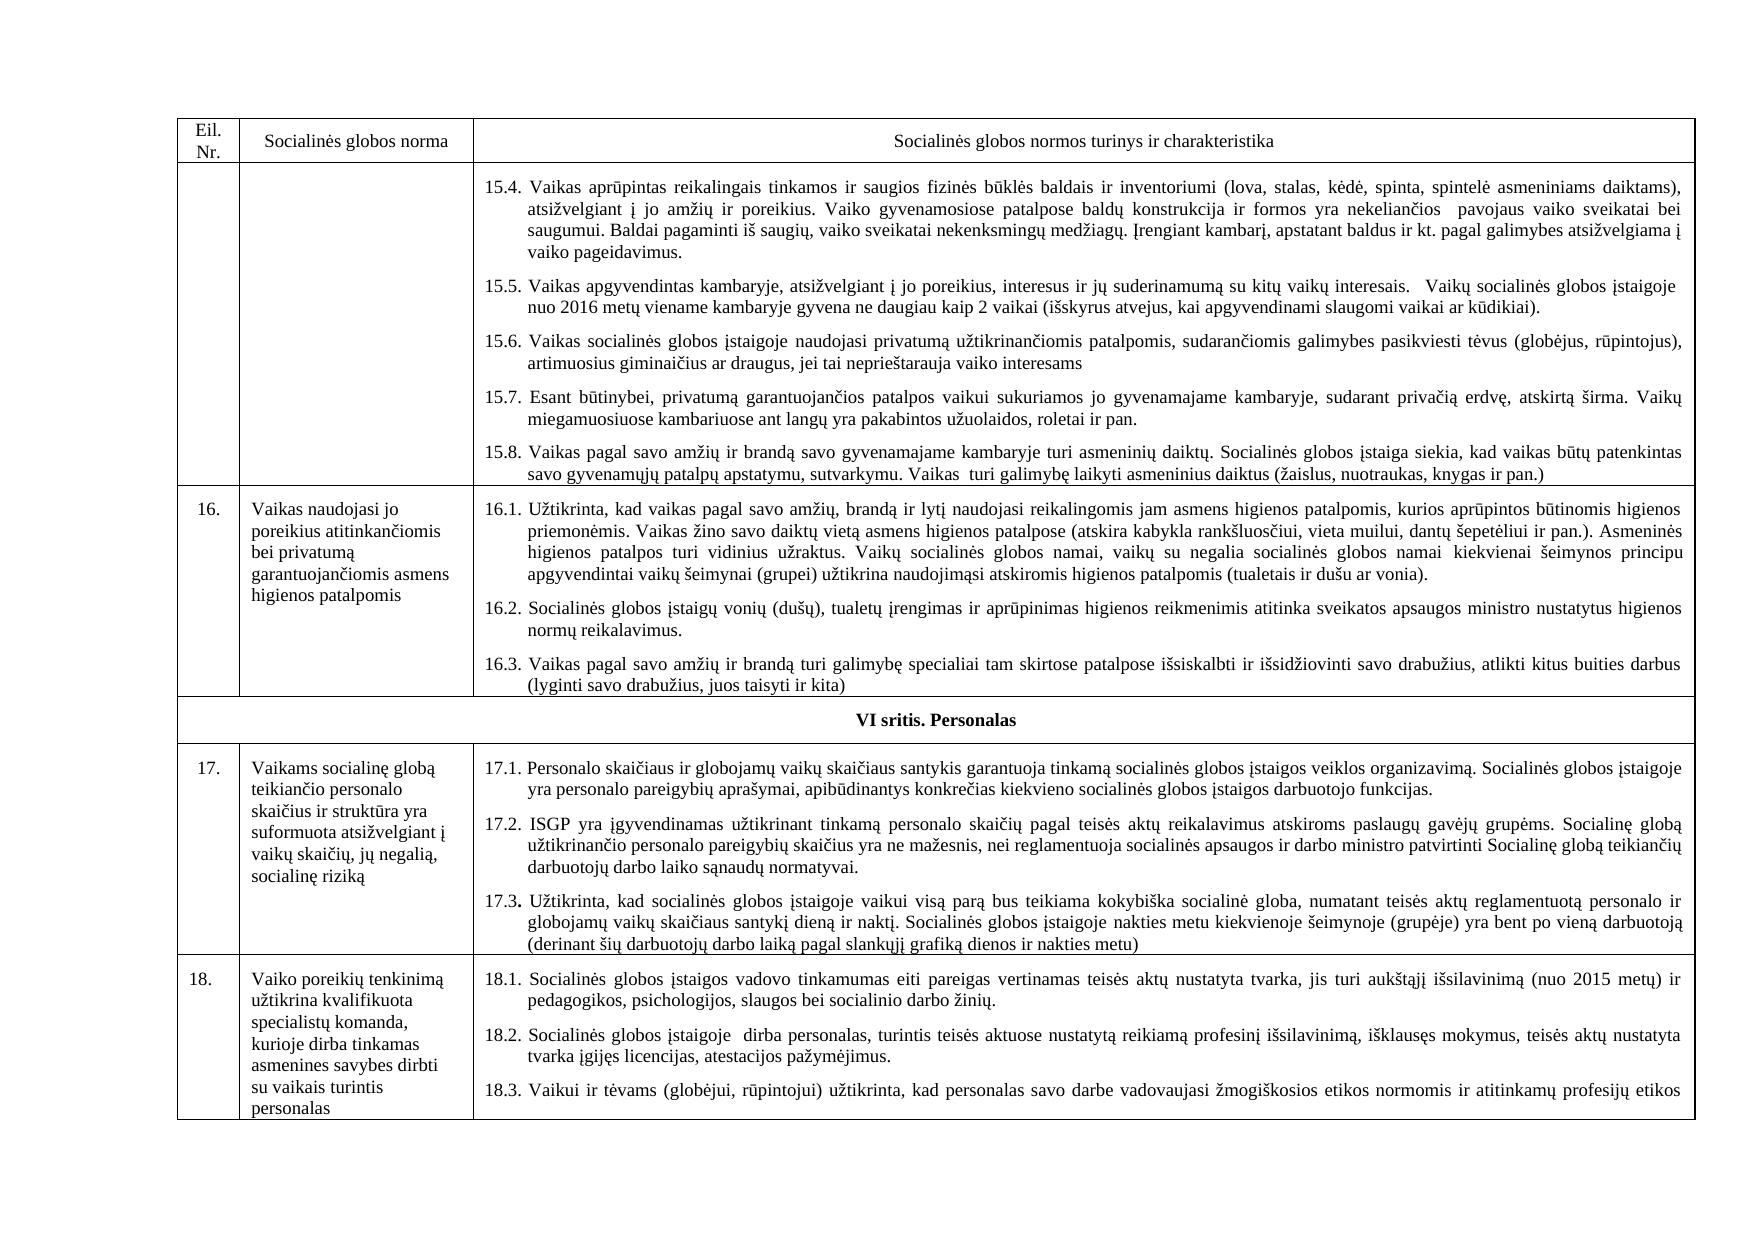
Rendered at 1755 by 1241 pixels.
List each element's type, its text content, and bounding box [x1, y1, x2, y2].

table_header Socialinės globos normos turinys ir charakteristika [474, 119, 1694, 162]
table_cell [178, 163, 239, 484]
table_cell [240, 163, 473, 484]
table_cell Vaikas naudojasi jo poreikius atitinkančiomis bei privatumą garantuojančiomis asmens higienos patalpomis [240, 486, 473, 696]
table_cell 17.1. Personalo skaičiaus ir globojamų vaikų skaičiaus santykis garantuoja tinkamą socialinės globos įstaigos veiklos organizavimą. Socialinės globos įstaigoje yra personalo pareigybių aprašymai, apibūdinantys konkrečias kiekvieno socialinės globos įstaigos darbuotojo funkcijas. 17.2. ISGP yra įgyvendinamas užtikrinant tinkamą personalo skaičių pagal teisės aktų reikalavimus atskiroms paslaugų gavėjų grupėms. Socialinę globą užtikrinančio personalo pareigybių skaičius yra ne mažesnis, nei reglamentuoja socialinės apsaugos ir darbo ministro patvirtinti Socialinę globą teikiančių darbuotojų darbo laiko sąnaudų normatyvai. 17.3. Užtikrinta, kad socialinės globos įstaigoje vaikui visą parą bus teikiama kokybiška socialinė globa, numatant teisės aktų reglamentuotą personalo ir globojamų vaikų skaičiaus santykį dieną ir naktį. Socialinės globos įstaigoje nakties metu kiekvienoje šeimynoje (grupėje) yra bent po vieną darbuotoją (derinant šių darbuotojų darbo laiką pagal slankųjį grafiką dienos ir nakties metu) [474, 744, 1694, 954]
table_cell Vaiko poreikių tenkinimą užtikrina kvalifikuota specialistų komanda, kurioje dirba tinkamas asmenines savybes dirbti su vaikais turintis personalas [240, 955, 473, 1119]
table_cell 16.1. Užtikrinta, kad vaikas pagal savo amžių, brandą ir lytį naudojasi reikalingomis jam asmens higienos patalpomis, kurios aprūpintos būtinomis higienos priemonėmis. Vaikas žino savo daiktų vietą asmens higienos patalpose (atskira kabykla rankšluosčiui, vieta muilui, dantų šepetėliui ir pan.). Asmeninės higienos patalpos turi vidinius užraktus. Vaikų socialinės globos namai, vaikų su negalia socialinės globos namai kiekvienai šeimynos principu apgyvendintai vaikų šeimynai (grupei) užtikrina naudojimąsi atskiromis higienos patalpomis (tualetais ir dušu ar vonia). 16.2. Socialinės globos įstaigų vonių (dušų), tualetų įrengimas ir aprūpinimas higienos reikmenimis atitinka sveikatos apsaugos ministro nustatytus higienos normų reikalavimus. 16.3. Vaikas pagal savo amžių ir brandą turi galimybę specialiai tam skirtose patalpose išsiskalbti ir išsidžiovinti savo drabužius, atlikti kitus buities darbus (lyginti savo drabužius, juos taisyti ir kita) [474, 486, 1694, 696]
table_header Socialinės globos norma [240, 119, 473, 162]
table_cell VI sritis. Personalas [178, 697, 1694, 743]
table_cell 15.4. Vaikas aprūpintas reikalingais tinkamos ir saugios fizinės būklės baldais ir inventoriumi (lova, stalas, kėdė, spinta, spintelė asmeniniams daiktams), atsižvelgiant į jo amžių ir poreikius. Vaiko gyvenamosiose patalpose baldų konstrukcija ir formos yra nekeliančios pavojaus vaiko sveikatai bei saugumui. Baldai pagaminti iš saugių, vaiko sveikatai nekenksmingų medžiagų. Įrengiant kambarį, apstatant baldus ir kt. pagal galimybes atsižvelgiama į vaiko pageidavimus. 15.5. Vaikas apgyvendintas kambaryje, atsižvelgiant į jo poreikius, interesus ir jų suderinamumą su kitų vaikų interesais. Vaikų socialinės globos įstaigoje nuo 2016 metų viename kambaryje gyvena ne daugiau kaip 2 vaikai (išskyrus atvejus, kai apgyvendinami slaugomi vaikai ar kūdikiai). 15.6. Vaikas socialinės globos įstaigoje naudojasi privatumą užtikrinančiomis patalpomis, sudarančiomis galimybes pasikviesti tėvus (globėjus, rūpintojus), artimuosius giminaičius ar draugus, jei tai neprieštarauja vaiko interesams 15.7. Esant būtinybei, privatumą garantuojančios patalpos vaikui sukuriamos jo gyvenamajame kambaryje, sudarant privačią erdvę, atskirtą širma. Vaikų miegamuosiuose kambariuose ant langų yra pakabintos užuolaidos, roletai ir pan. 15.8. Vaikas pagal savo amžių ir brandą savo gyvenamajame kambaryje turi asmeninių daiktų. Socialinės globos įstaiga siekia, kad vaikas būtų patenkintas savo gyvenamųjų patalpų apstatymu, sutvarkymu. Vaikas turi galimybę laikyti asmeninius daiktus (žaislus, nuotraukas, knygas ir pan.) [474, 163, 1694, 484]
table_cell 17. [178, 744, 239, 954]
table_cell Vaikams socialinę globą teikiančio personalo skaičius ir struktūra yra suformuota atsižvelgiant į vaikų skaičių, jų negalią, socialinę riziką [240, 744, 473, 954]
table_cell 16. [178, 486, 239, 696]
table_header Eil. Nr. [178, 119, 239, 162]
table_cell 18. [178, 955, 239, 1119]
table_cell 18.1. Socialinės globos įstaigos vadovo tinkamumas eiti pareigas vertinamas teisės aktų nustatyta tvarka, jis turi aukštąjį išsilavinimą (nuo 2015 metų) ir pedagogikos, psichologijos, slaugos bei socialinio darbo žinių. 18.2. Socialinės globos įstaigoje dirba personalas, turintis teisės aktuose nustatytą reikiamą profesinį išsilavinimą, išklausęs mokymus, teisės aktų nustatyta tvarka įgijęs licencijas, atestacijos pažymėjimus. 18.3. Vaikui ir tėvams (globėjui, rūpintojui) užtikrinta, kad personalas savo darbe vadovaujasi žmogiškosios etikos normomis ir atitinkamų profesijų etikos [474, 955, 1694, 1119]
